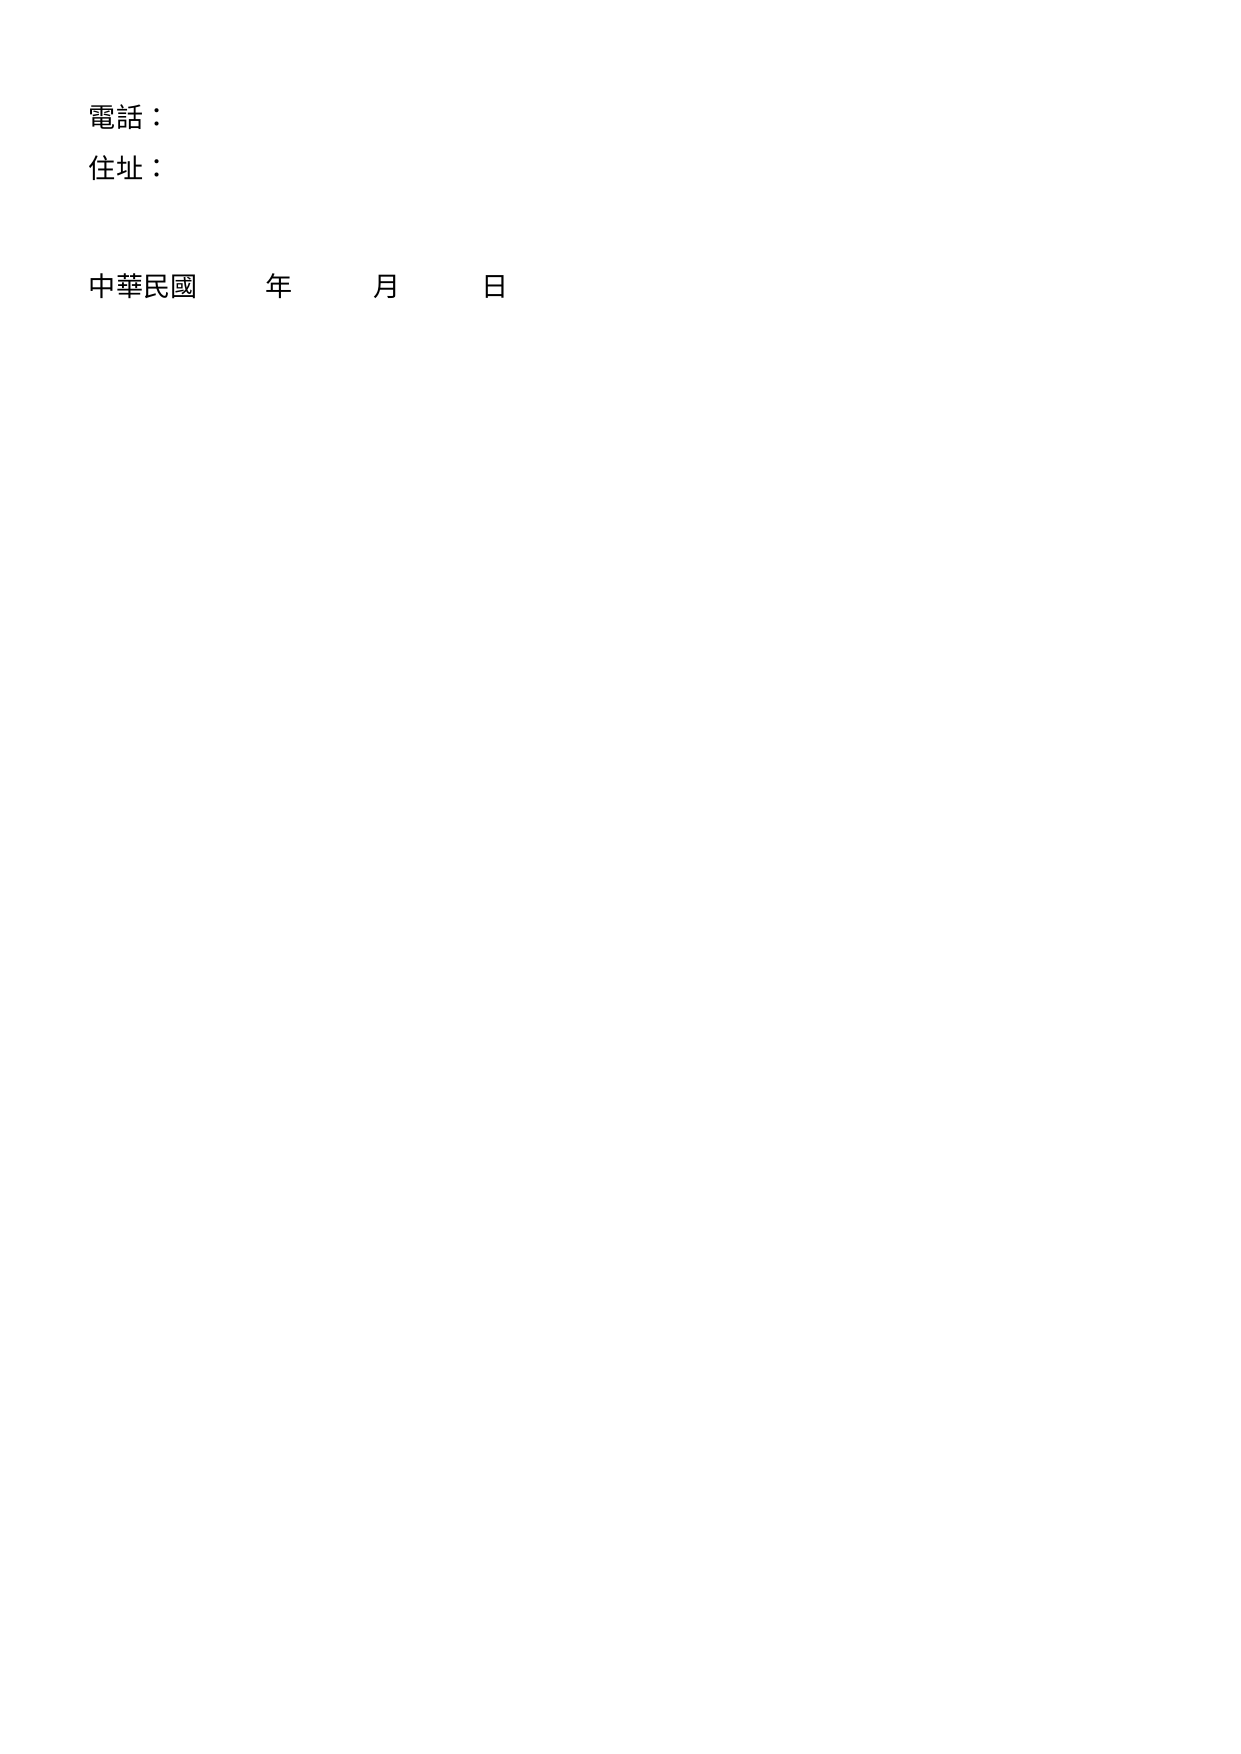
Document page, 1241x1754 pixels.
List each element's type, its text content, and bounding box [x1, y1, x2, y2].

text 電話： [89, 96, 1152, 135]
text 中華民國 年 月 日 [89, 243, 1152, 305]
text 住址： [89, 147, 1152, 187]
